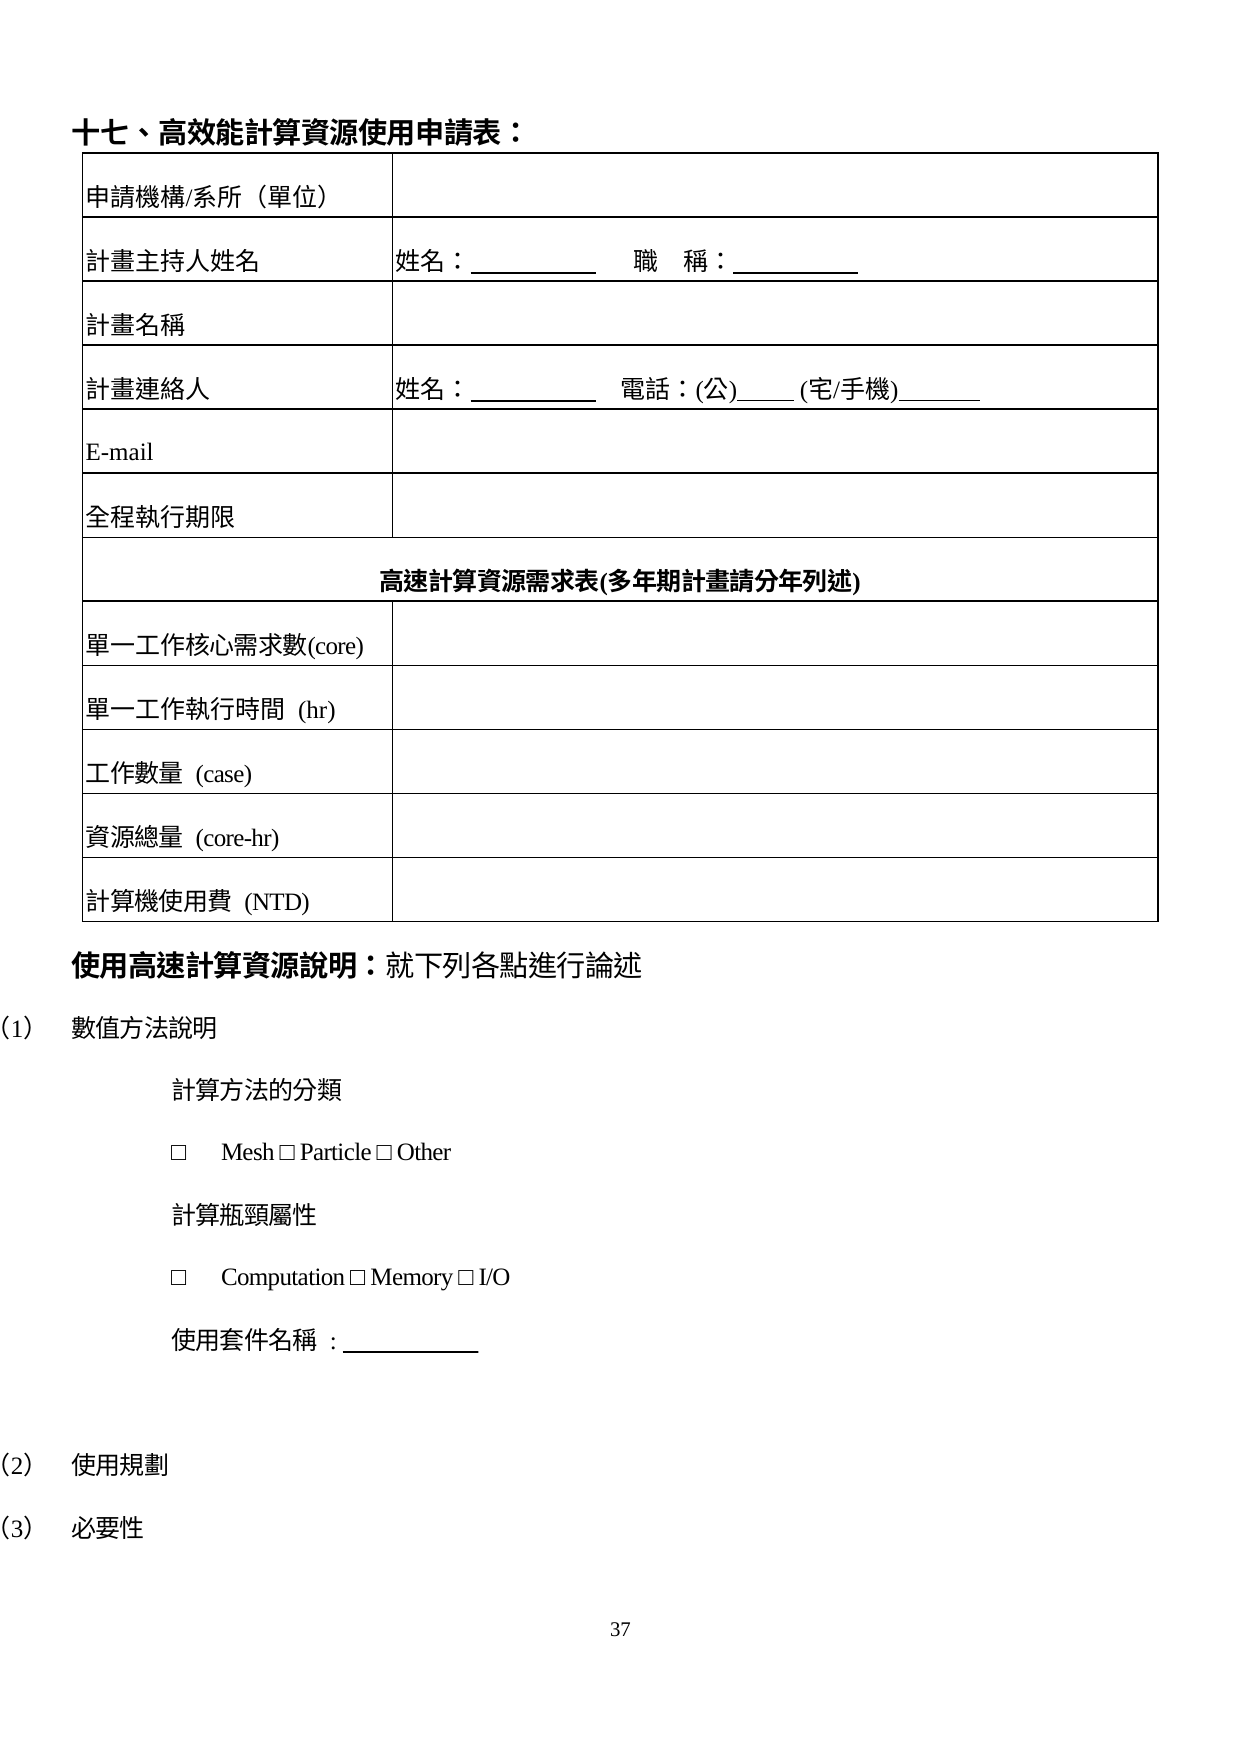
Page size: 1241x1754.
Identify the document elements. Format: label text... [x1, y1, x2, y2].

table_cell [393, 666, 1157, 728]
text 十七、高效能計算資源使用申請表： [71, 89, 1169, 152]
table_cell 計算機使用費 (NTD) [83, 858, 392, 921]
table_cell [393, 410, 1157, 472]
table_cell 計畫連絡人 [83, 346, 392, 408]
list 使用規劃 [0, 1422, 1169, 1485]
table_cell 單一工作執行時間 (hr) [83, 666, 392, 728]
text □ Computation □ Memory □ I/O [171, 1235, 1169, 1297]
table_cell [393, 474, 1157, 536]
text 使用套件名稱 : [171, 1297, 1169, 1360]
text 計算瓶頸屬性 [171, 1172, 1169, 1235]
table_cell [393, 602, 1157, 664]
table_cell 高速計算資源需求表(多年期計畫請分年列述) [83, 538, 1157, 600]
table_cell 姓名： 電話：(公) (宅/手機) [393, 346, 1157, 408]
text 計算方法的分類 [171, 1047, 1169, 1110]
table_cell 工作數量 (case) [83, 730, 392, 793]
text □ Mesh □ Particle □ Other [171, 1110, 1169, 1172]
table_cell [393, 794, 1157, 857]
table_cell [393, 730, 1157, 793]
table_cell [393, 282, 1157, 344]
table_cell 計畫主持人姓名 [83, 218, 392, 280]
table_header 申請機構/系所（單位） [83, 154, 392, 216]
list 必要性 [0, 1485, 1169, 1547]
table_cell 姓名： 職 稱： [393, 218, 1157, 280]
list 數值方法說明 [0, 985, 1169, 1047]
table_cell 全程執行期限 [83, 474, 392, 536]
table_cell 資源總量 (core-hr) [83, 794, 392, 857]
table_header [393, 154, 1157, 216]
text 使用高速計算資源說明：就下列各點進行論述 [71, 922, 1169, 985]
table_cell 單一工作核心需求數(core) [83, 602, 392, 664]
table_cell [393, 858, 1157, 921]
table_cell E-mail [83, 410, 392, 472]
table_cell 計畫名稱 [83, 282, 392, 344]
